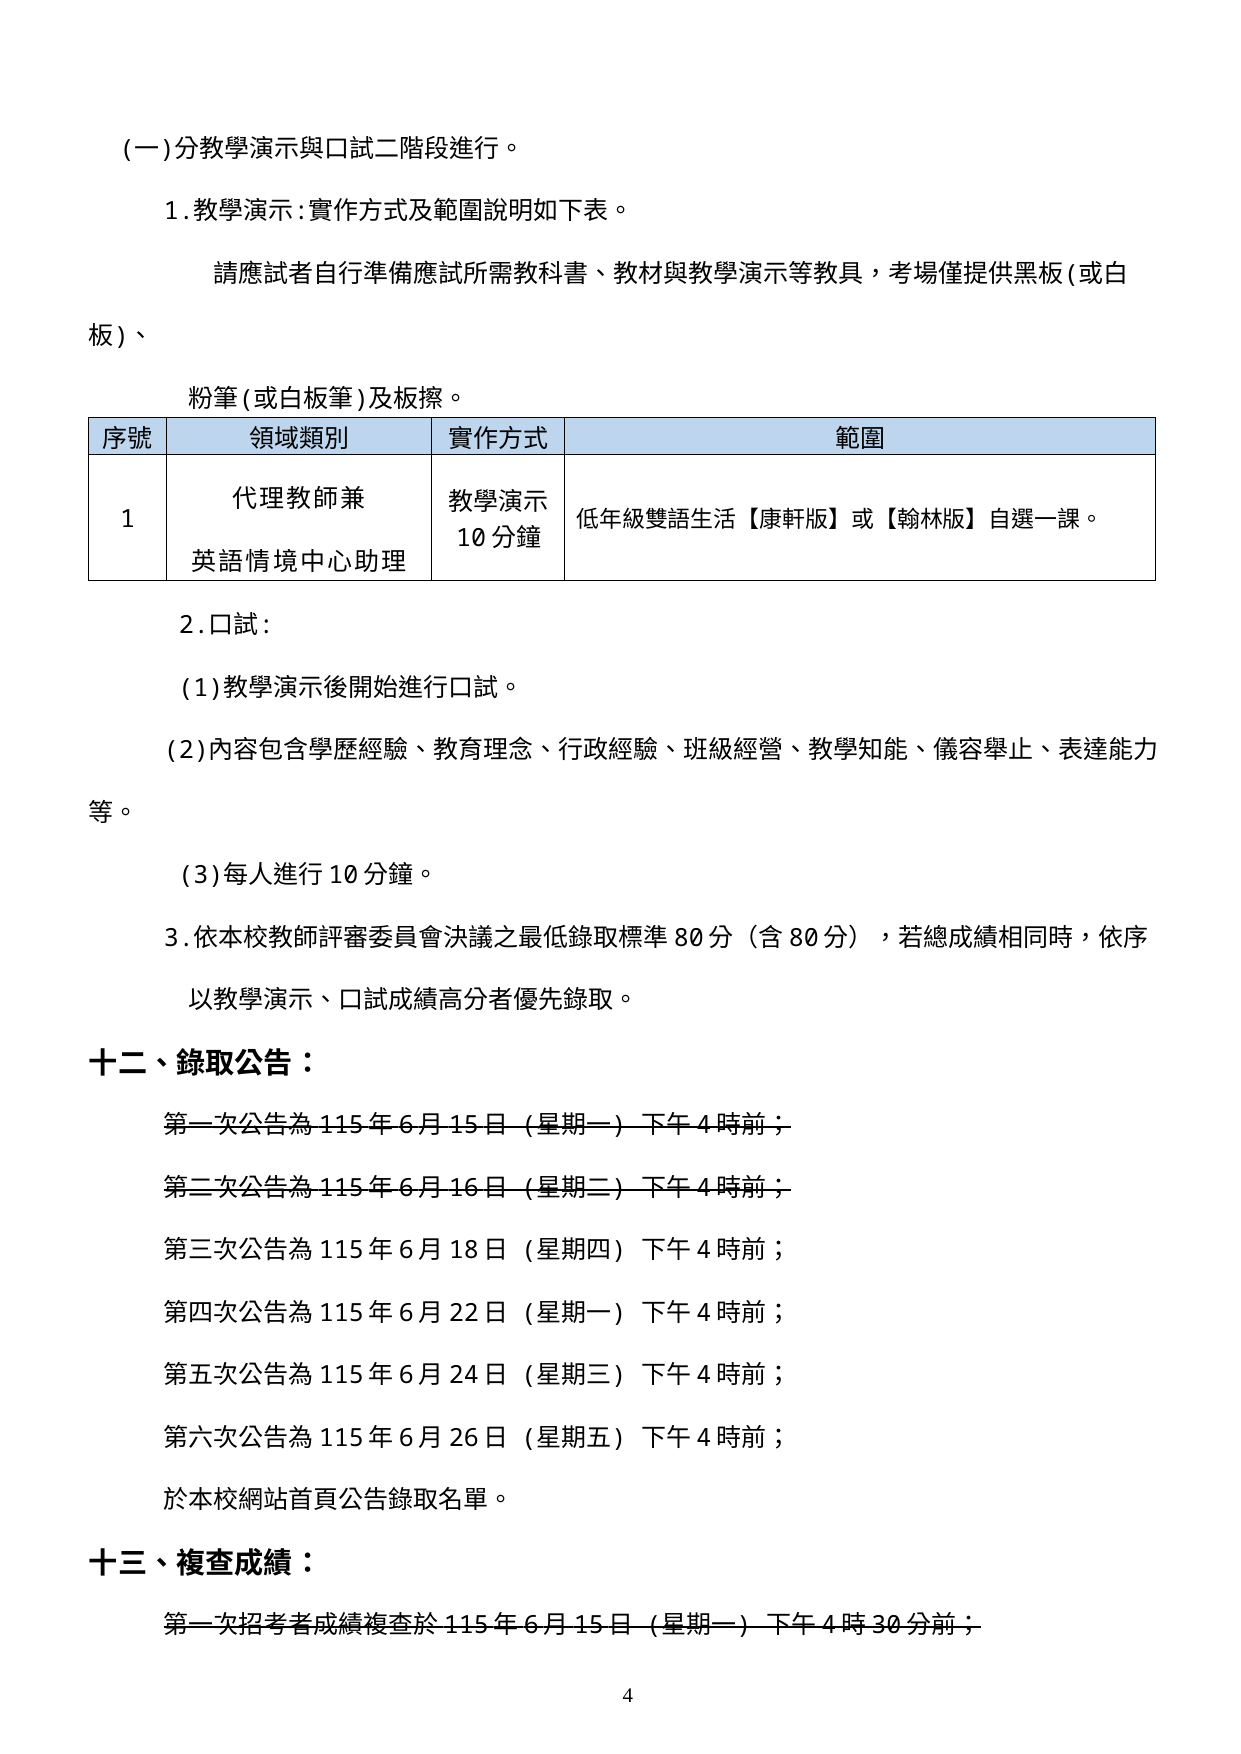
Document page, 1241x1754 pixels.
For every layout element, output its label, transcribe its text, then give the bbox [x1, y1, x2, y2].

text 1.教學演示:實作方式及範圍說明如下表。 [89, 167, 1167, 229]
text 粉筆(或白板筆)及板擦。 [89, 354, 1167, 417]
text 2.口試: [89, 581, 1167, 644]
table_cell 低年級雙語生活【康軒版】或【翰林版】自選一課。 [565, 455, 1155, 580]
text 十二、錄取公告： [89, 1019, 1167, 1081]
table_header 序號 [89, 418, 166, 454]
table_cell 教學演示 10分鐘 [432, 455, 564, 580]
table_header 範圍 [565, 418, 1155, 454]
text (1)教學演示後開始進行口試。 [89, 644, 1167, 706]
table_header 實作方式 [432, 418, 564, 454]
text (一)分教學演示與口試二階段進行。 [94, 104, 1167, 167]
table_cell 代理教師兼 英語情境中心助理 [167, 455, 431, 580]
table_header 領域類別 [167, 418, 431, 454]
text 請應試者自行準備應試所需教科書、教材與教學演示等教具，考場僅提供黑板(或白板)、 [89, 229, 1167, 354]
text 第一次公告為115年6月15日 (星期一) 下午4時前； [164, 1081, 1167, 1144]
text 於本校網站首頁公告錄取名單。 [164, 1456, 1167, 1519]
text 第二次公告為115年6月16日 (星期二) 下午4時前； [164, 1144, 1167, 1206]
text 第六次公告為115年6月26日 (星期五) 下午4時前； [164, 1394, 1167, 1456]
text 第一次招考者成績複查於115年6月15日 (星期一) 下午4時30分前； [164, 1581, 1167, 1644]
text 十三、複查成績： [89, 1519, 1167, 1581]
text 第五次公告為115年6月24日 (星期三) 下午4時前； [164, 1331, 1167, 1394]
table_cell 1 [89, 455, 166, 580]
text (3)每人進行10分鐘。 [89, 831, 1152, 894]
text 第三次公告為115年6月18日 (星期四) 下午4時前； [164, 1206, 1167, 1269]
text 3.依本校教師評審委員會決議之最低錄取標準80分（含80分），若總成績相同時，依序以教學演示、口試成績高分者優先錄取。 [164, 894, 1152, 1019]
text 第四次公告為115年6月22日 (星期一) 下午4時前； [164, 1269, 1167, 1331]
text (2)內容包含學歷經驗、教育理念、行政經驗、班級經營、教學知能、儀容舉止、表達能力等。 [89, 706, 1167, 831]
